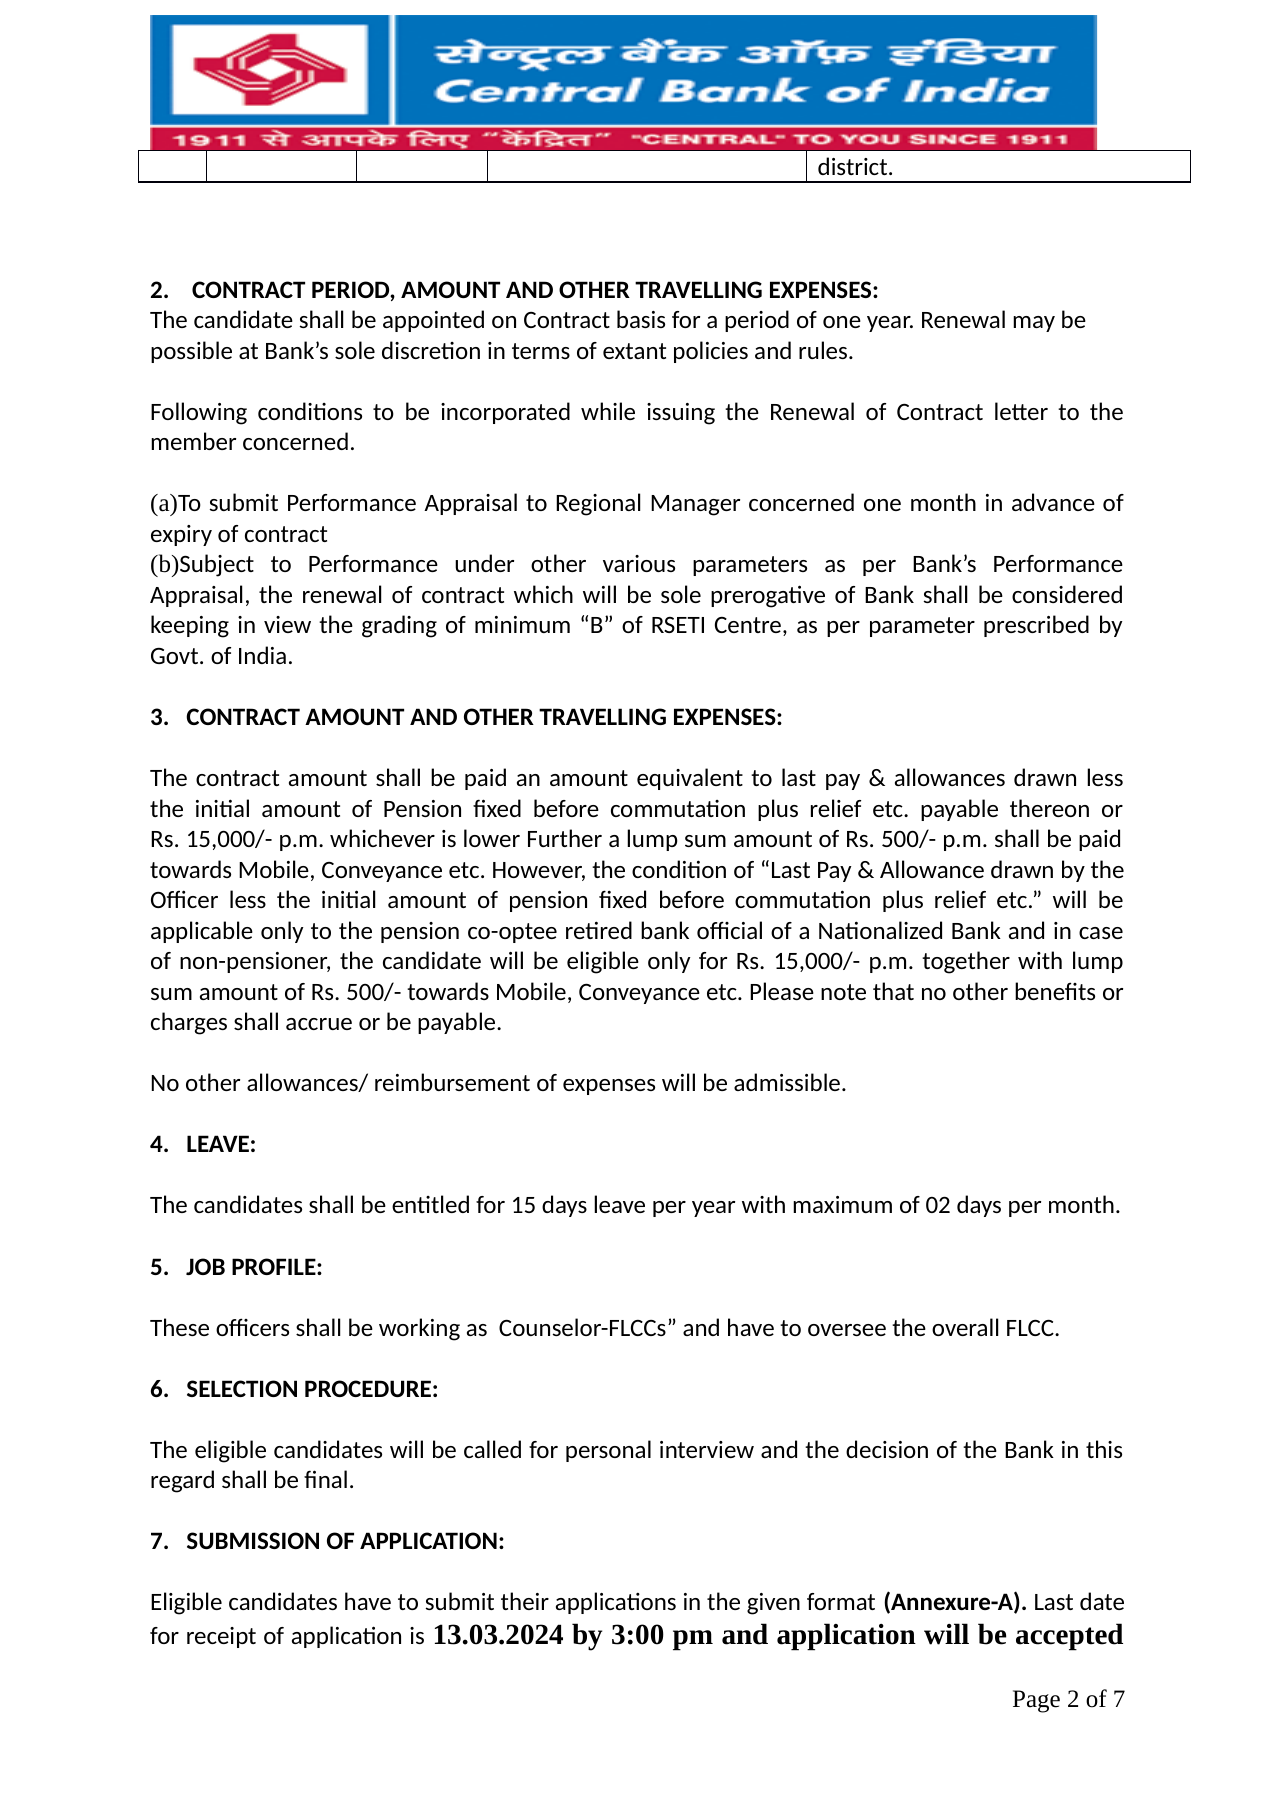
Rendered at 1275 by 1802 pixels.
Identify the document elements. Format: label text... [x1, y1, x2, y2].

text The eligible candidates will be called for personal interview and the decision of the Bank in this regard shall be final. [150, 1434, 1125, 1495]
table_cell district. [807, 151, 1190, 181]
table_cell [207, 151, 356, 181]
table_cell [488, 151, 806, 181]
text 4. LEAVE: [150, 1128, 1125, 1159]
text 7. SUBMISSION OF APPLICATION: [150, 1525, 1125, 1556]
text 5. JOB PROFILE: [150, 1251, 1125, 1281]
text Following conditions to be incorporated while issuing the Renewal of Contract letter to the member concerned. [150, 396, 1125, 457]
table_cell [139, 151, 206, 181]
text 3. CONTRACT AMOUNT AND OTHER TRAVELLING EXPENSES: [150, 701, 1125, 732]
text No other allowances/ reimbursement of expenses will be admissible. [150, 1067, 1125, 1098]
text Eligible candidates have to submit their applications in the given format (Annexure-A). Last date for receipt of application is 13.03.2024 by 3:00 pm and application will be accepted [150, 1586, 1125, 1650]
table_cell [357, 151, 487, 181]
text 6. SELECTION PROCEDURE: [150, 1373, 1125, 1403]
text The candidate shall be appointed on Contract basis for a period of one year. Renewal may be possible at Bank’s sole discretion in terms of extant policies and rules. [150, 304, 1125, 366]
text The candidates shall be entitled for 15 days leave per year with maximum of 02 days per month. [150, 1189, 1125, 1220]
text 2. CONTRACT PERIOD, AMOUNT AND OTHER TRAVELLING EXPENSES: [150, 274, 1125, 304]
list To submit Performance Appraisal to Regional Manager concerned one month in advance of expiry of contract [150, 488, 1125, 549]
text The contract amount shall be paid an amount equivalent to last pay & allowances drawn less the initial amount of Pension fixed before commutation plus relief etc. payable thereon or Rs. 15,000/- p.m. whichever is lower Further a lump sum amount of Rs. 500/- p.m. shall be paid towards Mobile, Conveyance etc. However, the condition of “Last Pay & Allowance drawn by the Officer less the initial amount of pension fixed before commutation plus relief etc.” will be applicable only to the pension co-optee retired bank official of a Nationalized Bank and in case of non-pensioner, the candidate will be eligible only for Rs. 15,000/- p.m. together with lump sum amount of Rs. 500/- towards Mobile, Conveyance etc. Please note that no other benefits or charges shall accrue or be payable. [150, 762, 1125, 1037]
text These officers shall be working as Counselor-FLCCs” and have to oversee the overall FLCC. [150, 1312, 1125, 1342]
list Subject to Performance under other various parameters as per Bank’s Performance Appraisal, the renewal of contract which will be sole prerogative of Bank shall be considered keeping in view the grading of minimum “B” of RSETI Centre, as per parameter prescribed by Govt. of India. [150, 549, 1125, 671]
